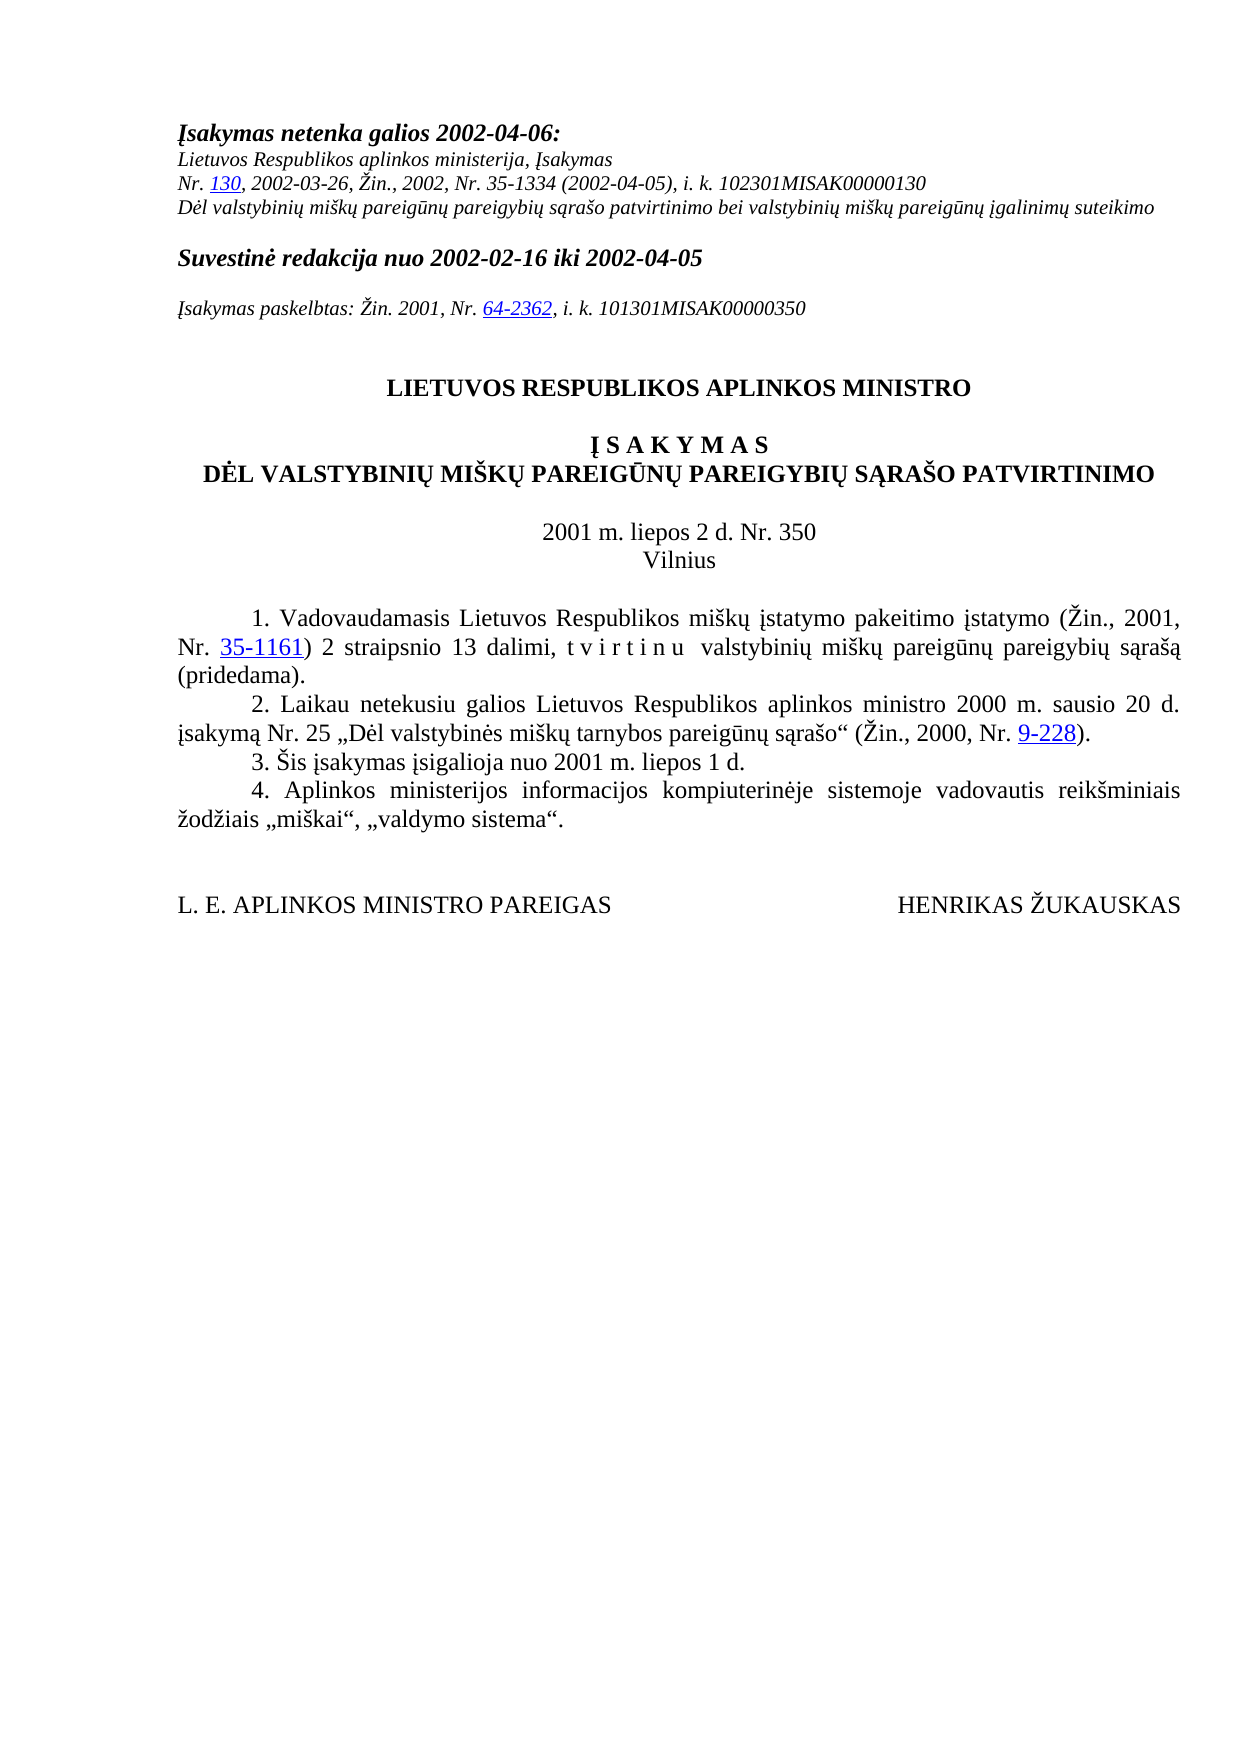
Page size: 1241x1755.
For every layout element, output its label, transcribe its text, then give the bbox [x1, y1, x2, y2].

text Nr. 130, 2002-03-26, Žin., 2002, Nr. 35-1334 (2002-04-05), i. k. 102301MISAK00000130 [177, 171, 1181, 195]
text Dėl valstybinių miškų pareigūnų pareigybių sąrašo patvirtinimo bei valstybinių miškų pareigūnų įgalinimų suteikimo [177, 195, 1181, 219]
text L. E. APLINKOS MINISTRO PAREIGAS HENRIKAS ŽUKAUSKAS [177, 890, 1181, 919]
text Lietuvos Respublikos aplinkos ministerija, Įsakymas [177, 147, 1181, 171]
text dėl valstybinių miškų pareigūnų pareigybių sąrašo patvirtinimo [177, 459, 1181, 488]
text 2001 m. liepos 2 d. Nr. 350 [177, 517, 1181, 545]
text 4. Aplinkos ministerijos informacijos kompiuterinėje sistemoje vadovautis reikšminiais žodžiais „miškai“, „valdymo sistema“. [177, 775, 1181, 833]
text Įsakymas netenka galios 2002-04-06: [177, 118, 1181, 147]
text Vilnius [177, 545, 1181, 574]
text 3. Šis įsakymas įsigalioja nuo 2001 m. liepos 1 d. [177, 747, 1181, 775]
text Į S A K Y M A S [177, 430, 1181, 459]
text 1. Vadovaudamasis Lietuvos Respublikos miškų įstatymo pakeitimo įstatymo (Žin., 2001, Nr. 35-1161) 2 straipsnio 13 dalimi, tvirtinu valstybinių miškų pareigūnų pareigybių sąrašą (pridedama). [177, 603, 1181, 689]
text Įsakymas paskelbtas: Žin. 2001, Nr. 64-2362, i. k. 101301MISAK00000350 [177, 296, 1181, 320]
text LIETUVOS RESPUBLIKOS APLINKOS MINISTRO [177, 373, 1181, 402]
text 2. Laikau netekusiu galios Lietuvos Respublikos aplinkos ministro 2000 m. sausio 20 d. įsakymą Nr. 25 „Dėl valstybinės miškų tarnybos pareigūnų sąrašo“ (Žin., 2000, Nr. 9-228). [177, 689, 1181, 747]
text Suvestinė redakcija nuo 2002-02-16 iki 2002-04-05 [177, 243, 1181, 272]
